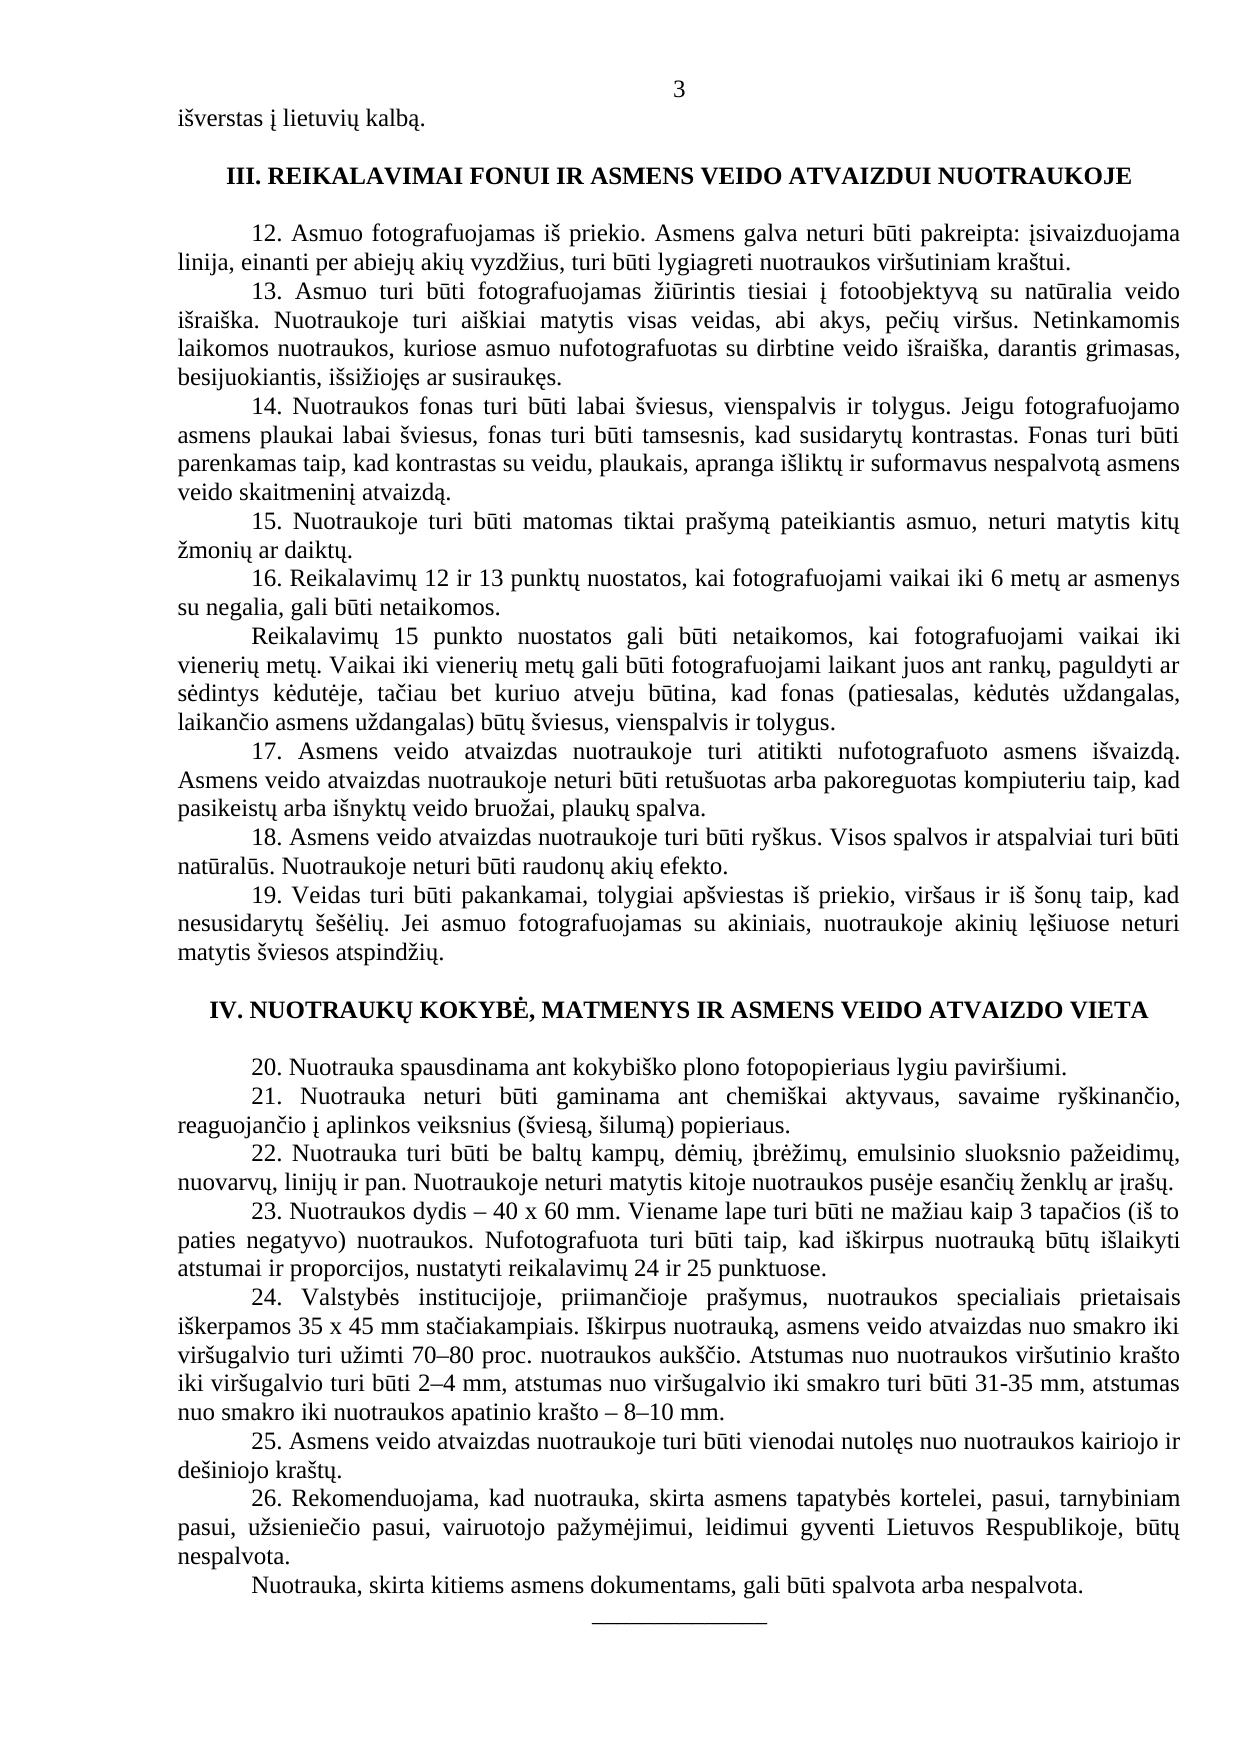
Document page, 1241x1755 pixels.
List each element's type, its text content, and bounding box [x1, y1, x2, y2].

text 20. Nuotrauka spausdinama ant kokybiško plono fotopopieriaus lygiu paviršiumi. [177, 1052, 1181, 1081]
text 21. Nuotrauka neturi būti gaminama ant chemiškai aktyvaus, savaime ryškinančio, reaguojančio į aplinkos veiksnius (šviesą, šilumą) popieriaus. [177, 1081, 1181, 1138]
text 12. Asmuo fotografuojamas iš priekio. Asmens galva neturi būti pakreipta: įsivaizduojama linija, einanti per abiejų akių vyzdžius, turi būti lygiagreti nuotraukos viršutiniam kraštui. [177, 218, 1181, 276]
text 26. Rekomenduojama, kad nuotrauka, skirta asmens tapatybės kortelei, pasui, tarnybiniam pasui, užsieniečio pasui, vairuotojo pažymėjimui, leidimui gyventi Lietuvos Respublikoje, būtų nespalvota. [177, 1483, 1181, 1570]
text 18. Asmens veido atvaizdas nuotraukoje turi būti ryškus. Visos spalvos ir atspalviai turi būti natūralūs. Nuotraukoje neturi būti raudonų akių efekto. [177, 822, 1181, 880]
text III. REIKALAVIMAI FONUI IR ASMENS VEIDO ATVAIZDUI NUOTRAUKOJE [177, 161, 1181, 190]
text 19. Veidas turi būti pakankamai, tolygiai apšviestas iš priekio, viršaus ir iš šonų taip, kad nesusidarytų šešėlių. Jei asmuo fotografuojamas su akiniais, nuotraukoje akinių lęšiuose neturi matytis šviesos atspindžių. [177, 880, 1181, 966]
text Reikalavimų 15 punkto nuostatos gali būti netaikomos, kai fotografuojami vaikai iki vienerių metų. Vaikai iki vienerių metų gali būti fotografuojami laikant juos ant rankų, paguldyti ar sėdintys kėdutėje, tačiau bet kuriuo atveju būtina, kad fonas (patiesalas, kėdutės uždangalas, laikančio asmens uždangalas) būtų šviesus, vienspalvis ir tolygus. [177, 621, 1181, 736]
text 25. Asmens veido atvaizdas nuotraukoje turi būti vienodai nutolęs nuo nuotraukos kairiojo ir dešiniojo kraštų. [177, 1426, 1181, 1483]
text 23. Nuotraukos dydis – 40 x 60 mm. Viename lape turi būti ne mažiau kaip 3 tapačios (iš to paties negatyvo) nuotraukos. Nufotografuota turi būti taip, kad iškirpus nuotrauką būtų išlaikyti atstumai ir proporcijos, nustatyti reikalavimų 24 ir 25 punktuose. [177, 1196, 1181, 1282]
text 16. Reikalavimų 12 ir 13 punktų nuostatos, kai fotografuojami vaikai iki 6 metų ar asmenys su negalia, gali būti netaikomos. [177, 563, 1181, 621]
text Nuotrauka, skirta kitiems asmens dokumentams, gali būti spalvota arba nespalvota. [177, 1570, 1181, 1598]
text 13. Asmuo turi būti fotografuojamas žiūrintis tiesiai į fotoobjektyvą su natūralia veido išraiška. Nuotraukoje turi aiškiai matytis visas veidas, abi akys, pečių viršus. Netinkamomis laikomos nuotraukos, kuriose asmuo nufotografuotas su dirbtine veido išraiška, darantis grimasas, besijuokiantis, išsižiojęs ar susiraukęs. [177, 276, 1181, 391]
text 22. Nuotrauka turi būti be baltų kampų, dėmių, įbrėžimų, emulsinio sluoksnio pažeidimų, nuovarvų, linijų ir pan. Nuotraukoje neturi matytis kitoje nuotraukos pusėje esančių ženklų ar įrašų. [177, 1138, 1181, 1196]
text 14. Nuotraukos fonas turi būti labai šviesus, vienspalvis ir tolygus. Jeigu fotografuojamo asmens plaukai labai šviesus, fonas turi būti tamsesnis, kad susidarytų kontrastas. Fonas turi būti parenkamas taip, kad kontrastas su veidu, plaukais, apranga išliktų ir suformavus nespalvotą asmens veido skaitmeninį atvaizdą. [177, 391, 1181, 506]
text 15. Nuotraukoje turi būti matomas tiktai prašymą pateikiantis asmuo, neturi matytis kitų žmonių ar daiktų. [177, 506, 1181, 563]
text išverstas į lietuvių kalbą. [177, 103, 1181, 132]
text 17. Asmens veido atvaizdas nuotraukoje turi atitikti nufotografuoto asmens išvaizdą. Asmens veido atvaizdas nuotraukoje neturi būti retušuotas arba pakoreguotas kompiuteriu taip, kad pasikeistų arba išnyktų veido bruožai, plaukų spalva. [177, 736, 1181, 822]
text 24. Valstybės institucijoje, priimančioje prašymus, nuotraukos specialiais prietaisais iškerpamos 35 x 45 mm stačiakampiais. Iškirpus nuotrauką, asmens veido atvaizdas nuo smakro iki viršugalvio turi užimti 70–80 proc. nuotraukos aukščio. Atstumas nuo nuotraukos viršutinio krašto iki viršugalvio turi būti 2–4 mm, atstumas nuo viršugalvio iki smakro turi būti 31-35 mm, atstumas nuo smakro iki nuotraukos apatinio krašto – 8–10 mm. [177, 1282, 1181, 1426]
text IV. NUOTRAUKŲ KOKYBĖ, MATMENYS IR ASMENS VEIDO ATVAIZDO VIETA [177, 995, 1181, 1023]
text ______________ [177, 1598, 1181, 1627]
